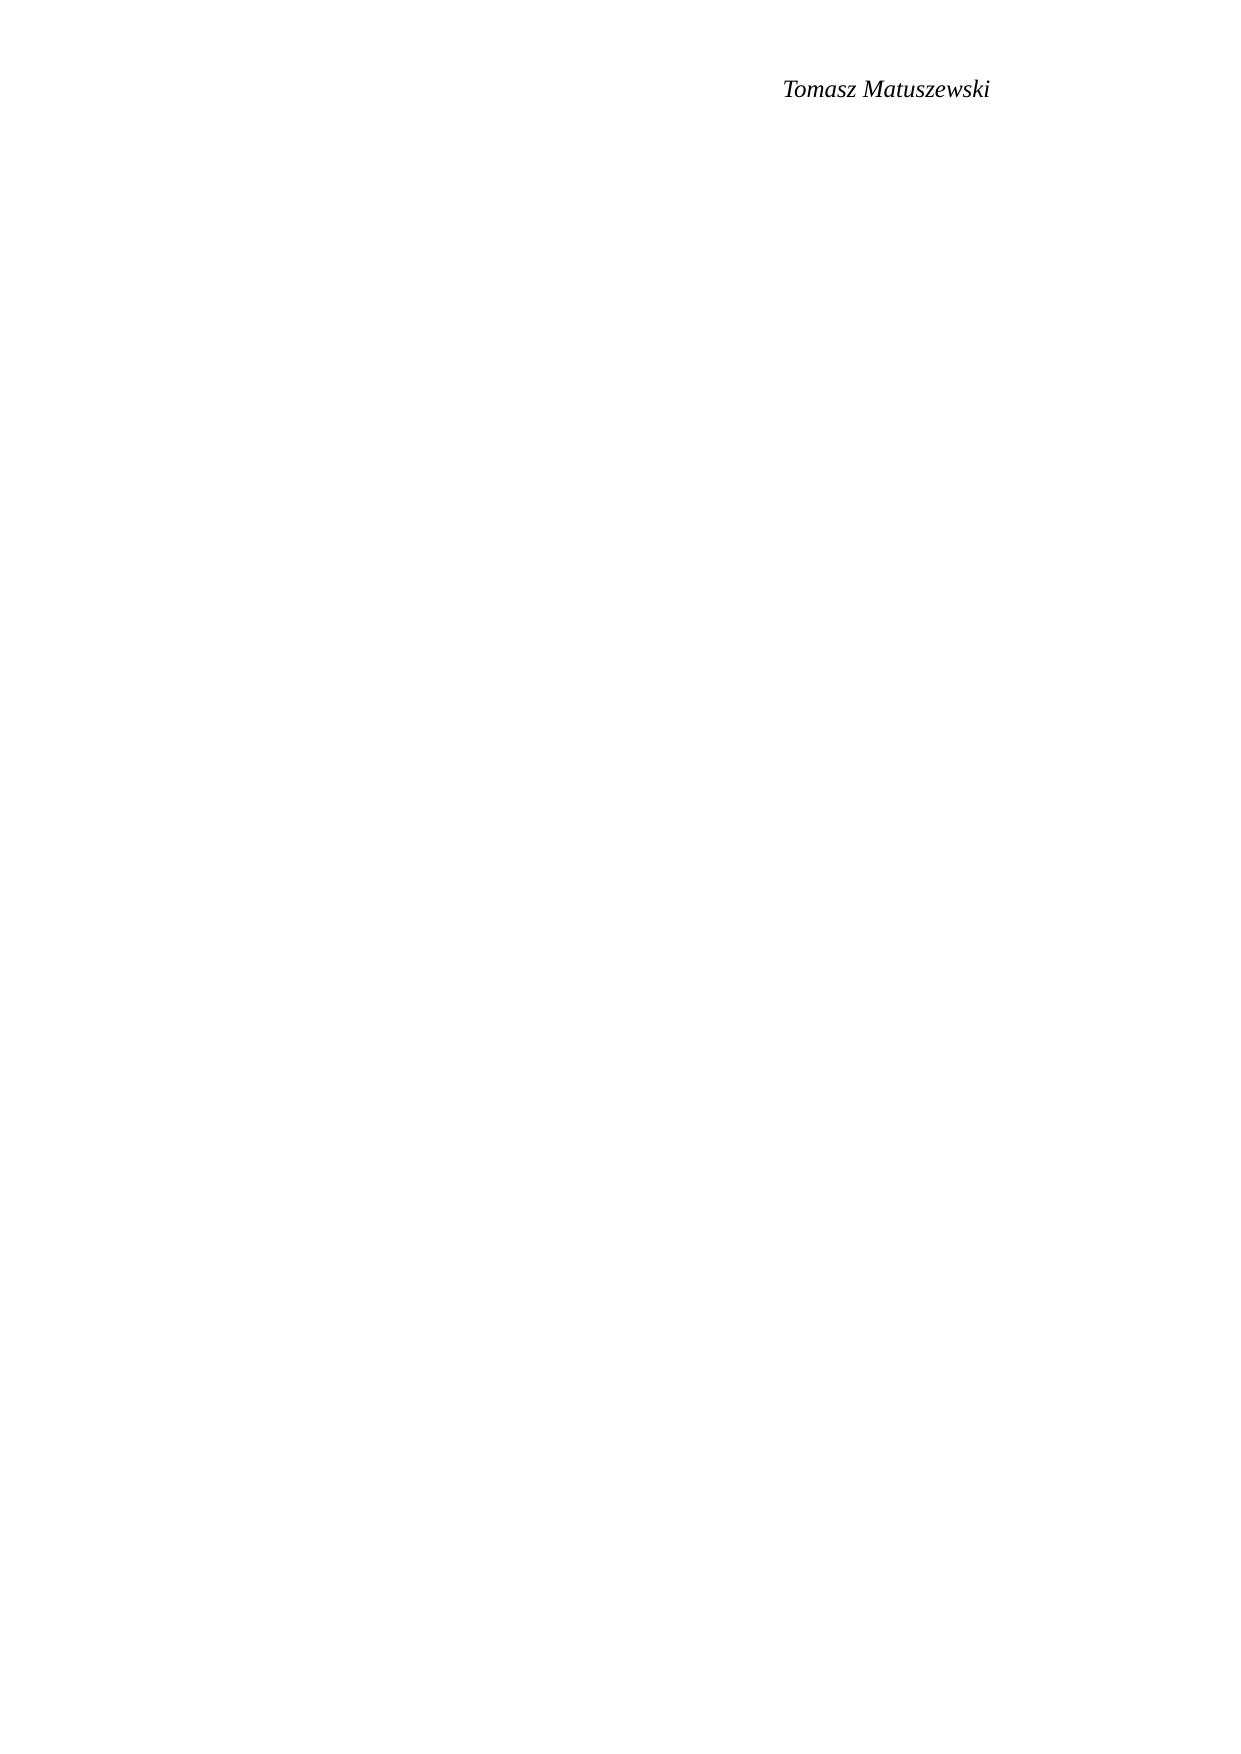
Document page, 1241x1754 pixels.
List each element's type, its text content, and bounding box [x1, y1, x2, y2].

text Tomasz Matuszewski [738, 74, 1093, 103]
